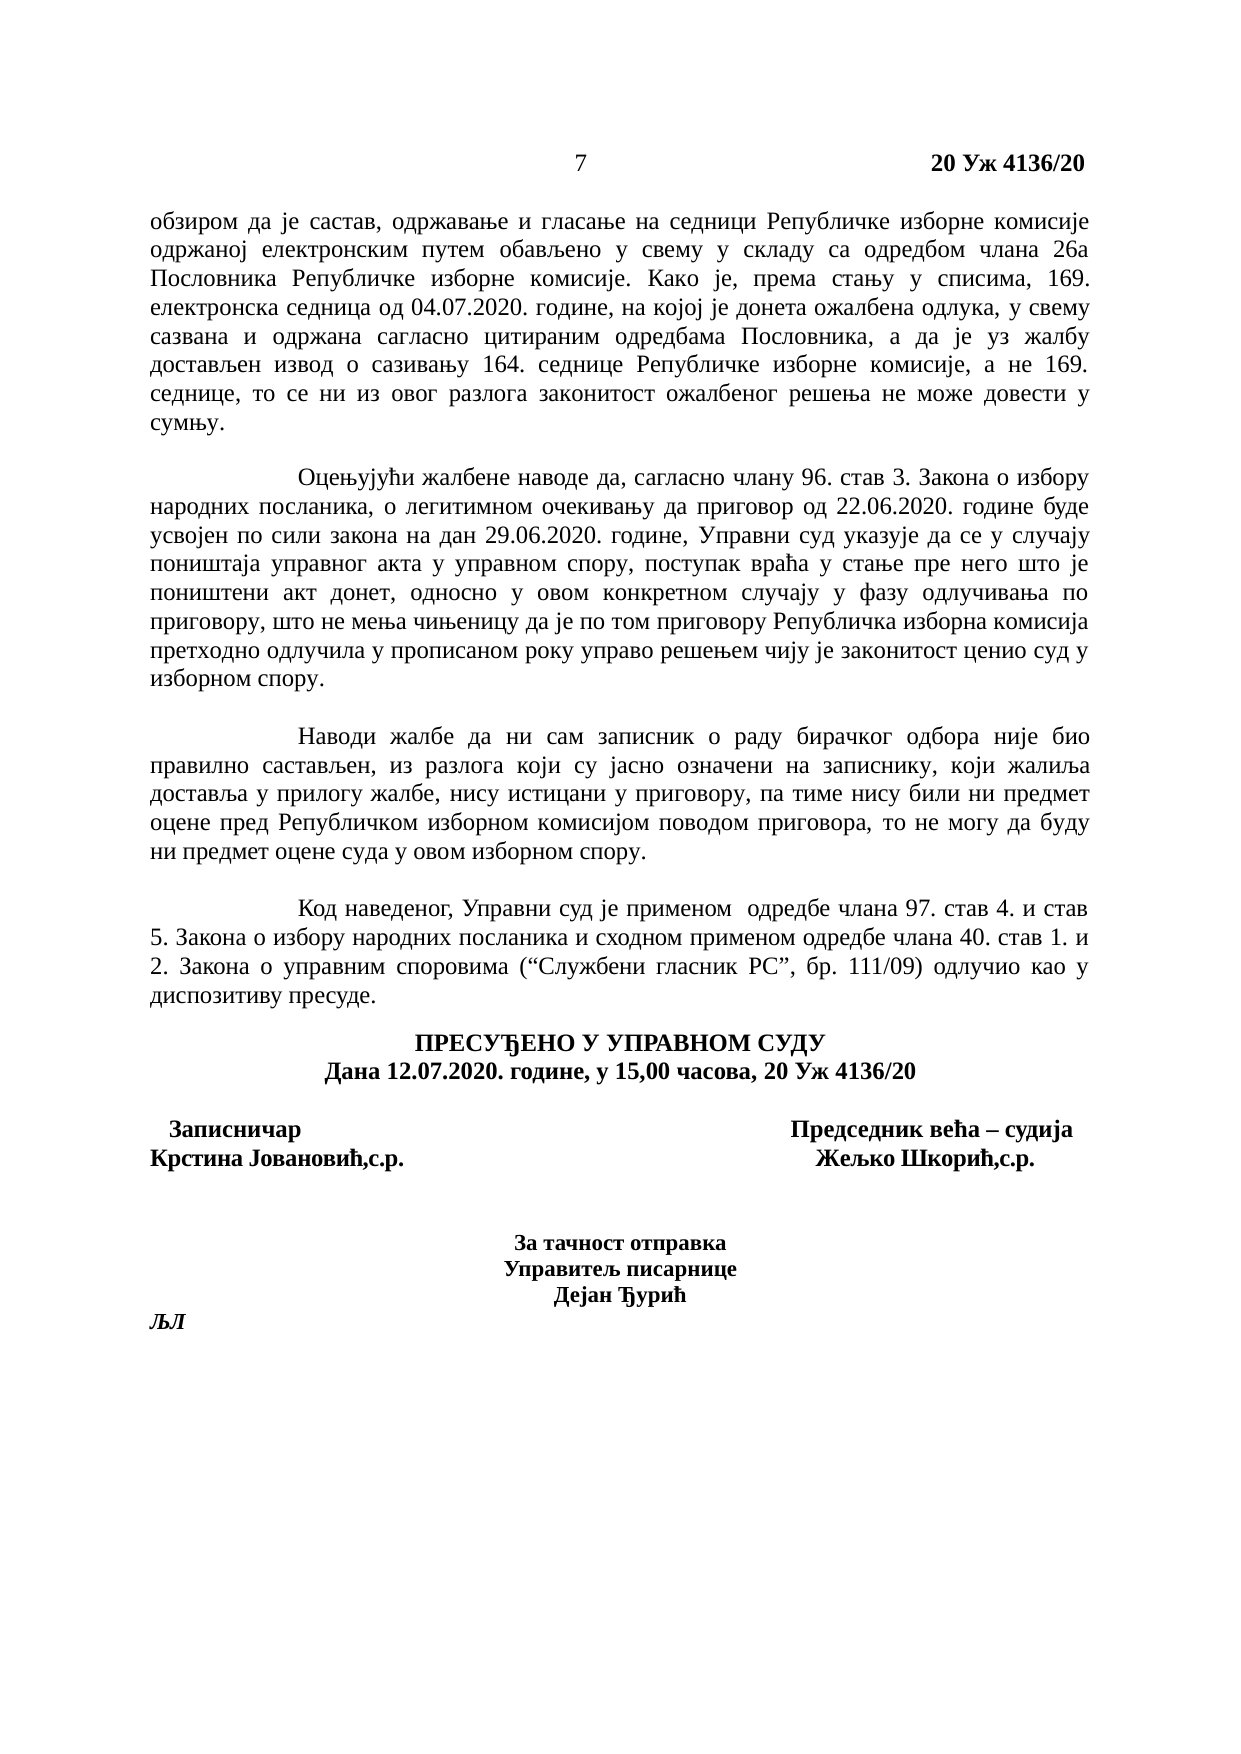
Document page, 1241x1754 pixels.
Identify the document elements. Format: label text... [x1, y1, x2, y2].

text Наводи жалбе да ни сам записник о раду бирачког одбора није био правилно састављен, из разлога који су јасно означени на записнику, који жалиља доставља у прилогу жалбе, нису истицани у приговору, па тиме нису били ни предмет оцене пред Републичком изборном комисијом поводом приговора, то не могу да буду ни предмет оцене суда у овом изборном спору. [150, 721, 1090, 865]
text За тачност отправка [150, 1229, 1090, 1255]
text Записничар Председник већа – судија [150, 1114, 1090, 1143]
text Управитељ писарнице [150, 1255, 1090, 1282]
text Крстина Јовановић,с.р. Жељко Шкорић,с.р. [150, 1143, 1090, 1171]
text Код наведеног, Управни суд је применом одредбе члана 97. став 4. и став 5. Закона о избору народних посланика и сходном применом одредбе члана 40. став 1. и 2. Закона о управним споровима (“Службени гласник РС”, бр. 111/09) одлучио као у диспозитиву пресуде. [150, 893, 1090, 1008]
text ЉЛ [150, 1308, 1090, 1334]
text ПРЕСУЂЕНО У УПРАВНОМ СУДУ [150, 1028, 1090, 1056]
text Дана 12.07.2020. године, у 15,00 часова, 20 Уж 4136/20 [150, 1056, 1090, 1085]
text Дејан Ђурић [150, 1282, 1090, 1308]
text обзиром да је састав, одржавање и гласање на седници Републичке изборне комисије одржаној електронским путем обављено у свему у складу са одредбом члана 26а Пословника Републичке изборне комисије. Како је, према стању у списима, 169. електронска седница од 04.07.2020. године, на којој је донета ожалбена одлука, у свему сазвана и одржана сагласно цитираним одредбама Пословника, а да је уз жалбу достављен извод о сазивању 164. седнице Републичке изборне комисије, а не 169. седнице, то се ни из овог разлога законитост ожалбеног решења не може довести у сумњу. [150, 206, 1090, 436]
text Оцењујући жалбене наводе да, сагласно члану 96. став 3. Закона о избору народних посланика, о легитимном очекивању да приговор од 22.06.2020. године буде усвојен по сили закона на дан 29.06.2020. године, Управни суд указује да се у случају поништаја управног акта у управном спору, поступак враћа у стање пре него што је поништени акт донет, односно у овом конкретном случају у фазу одлучивања по приговору, што не мења чињеницу да је по том приговору Републичка изборна комисија претходно одлучила у прописаном року управо решењем чију је законитост ценио суд у изборном спору. [150, 462, 1090, 692]
